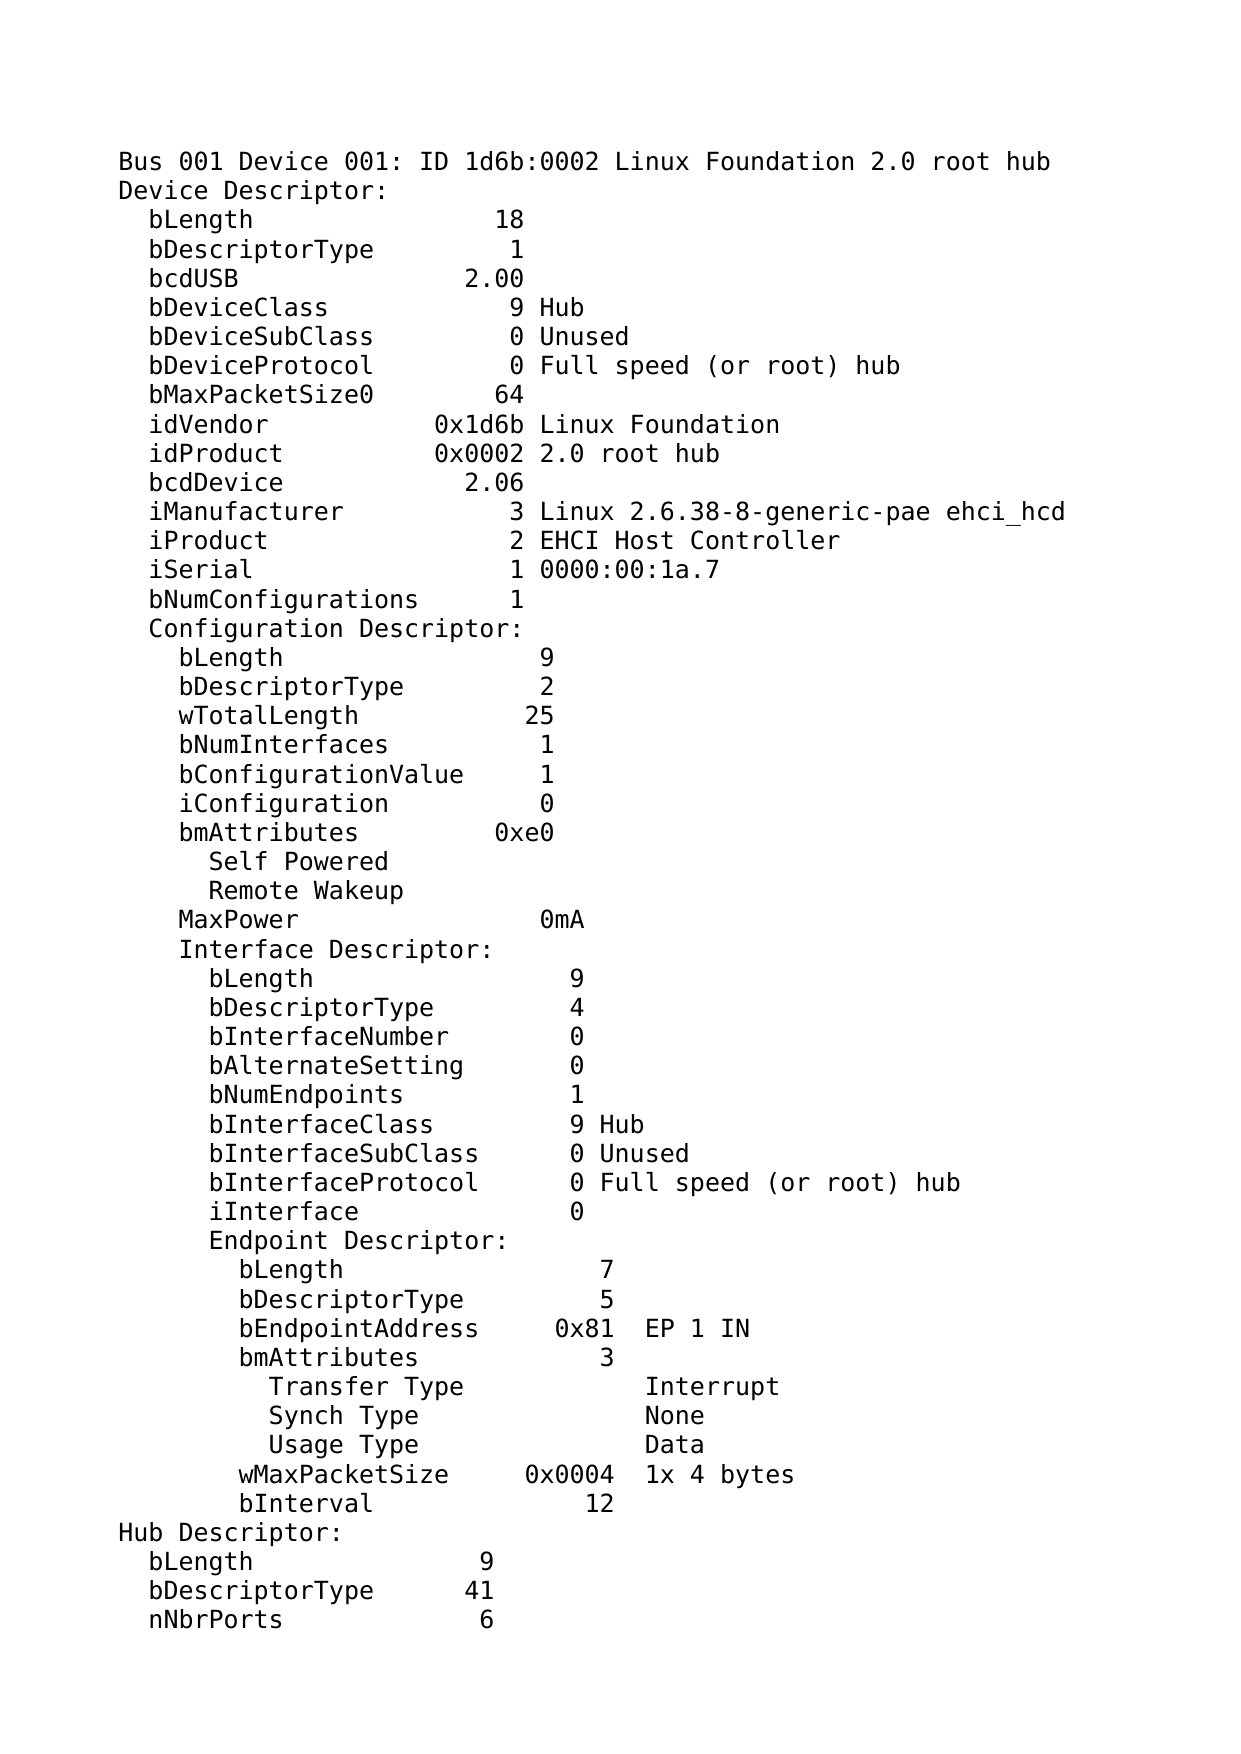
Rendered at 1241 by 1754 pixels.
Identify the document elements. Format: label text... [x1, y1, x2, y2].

text Bus 001 Device 001: ID 1d6b:0002 Linux Foundation 2.0 root hub Device Descriptor: bLength 18 bDescriptorType 1 bcdUSB 2.00 bDeviceClass 9 Hub bDeviceSubClass 0 Unused bDeviceProtocol 0 Full speed (or root) hub bMaxPacketSize0 64 idVendor 0x1d6b Linux Foundation idProduct 0x0002 2.0 root hub bcdDevice 2.06 iManufacturer 3 Linux 2.6.38-8-generic-pae ehci_hcd iProduct 2 EHCI Host Controller iSerial 1 0000:00:1a.7 bNumConfigurations 1 Configuration Descriptor: bLength 9 bDescriptorType 2 wTotalLength 25 bNumInterfaces 1 bConfigurationValue 1 iConfiguration 0 bmAttributes 0xe0 Self Powered Remote Wakeup MaxPower 0mA Interface Descriptor: bLength 9 bDescriptorType 4 bInterfaceNumber 0 bAlternateSetting 0 bNumEndpoints 1 bInterfaceClass 9 Hub bInterfaceSubClass 0 Unused bInterfaceProtocol 0 Full speed (or root) hub iInterface 0 Endpoint Descriptor: bLength 7 bDescriptorType 5 bEndpointAddress 0x81 EP 1 IN bmAttributes 3 Transfer Type Interrupt Synch Type None Usage Type Data wMaxPacketSize 0x0004 1x 4 bytes bInterval 12 Hub Descriptor: bLength 9 bDescriptorType 41 nNbrPorts 6 [118, 118, 1122, 1635]
